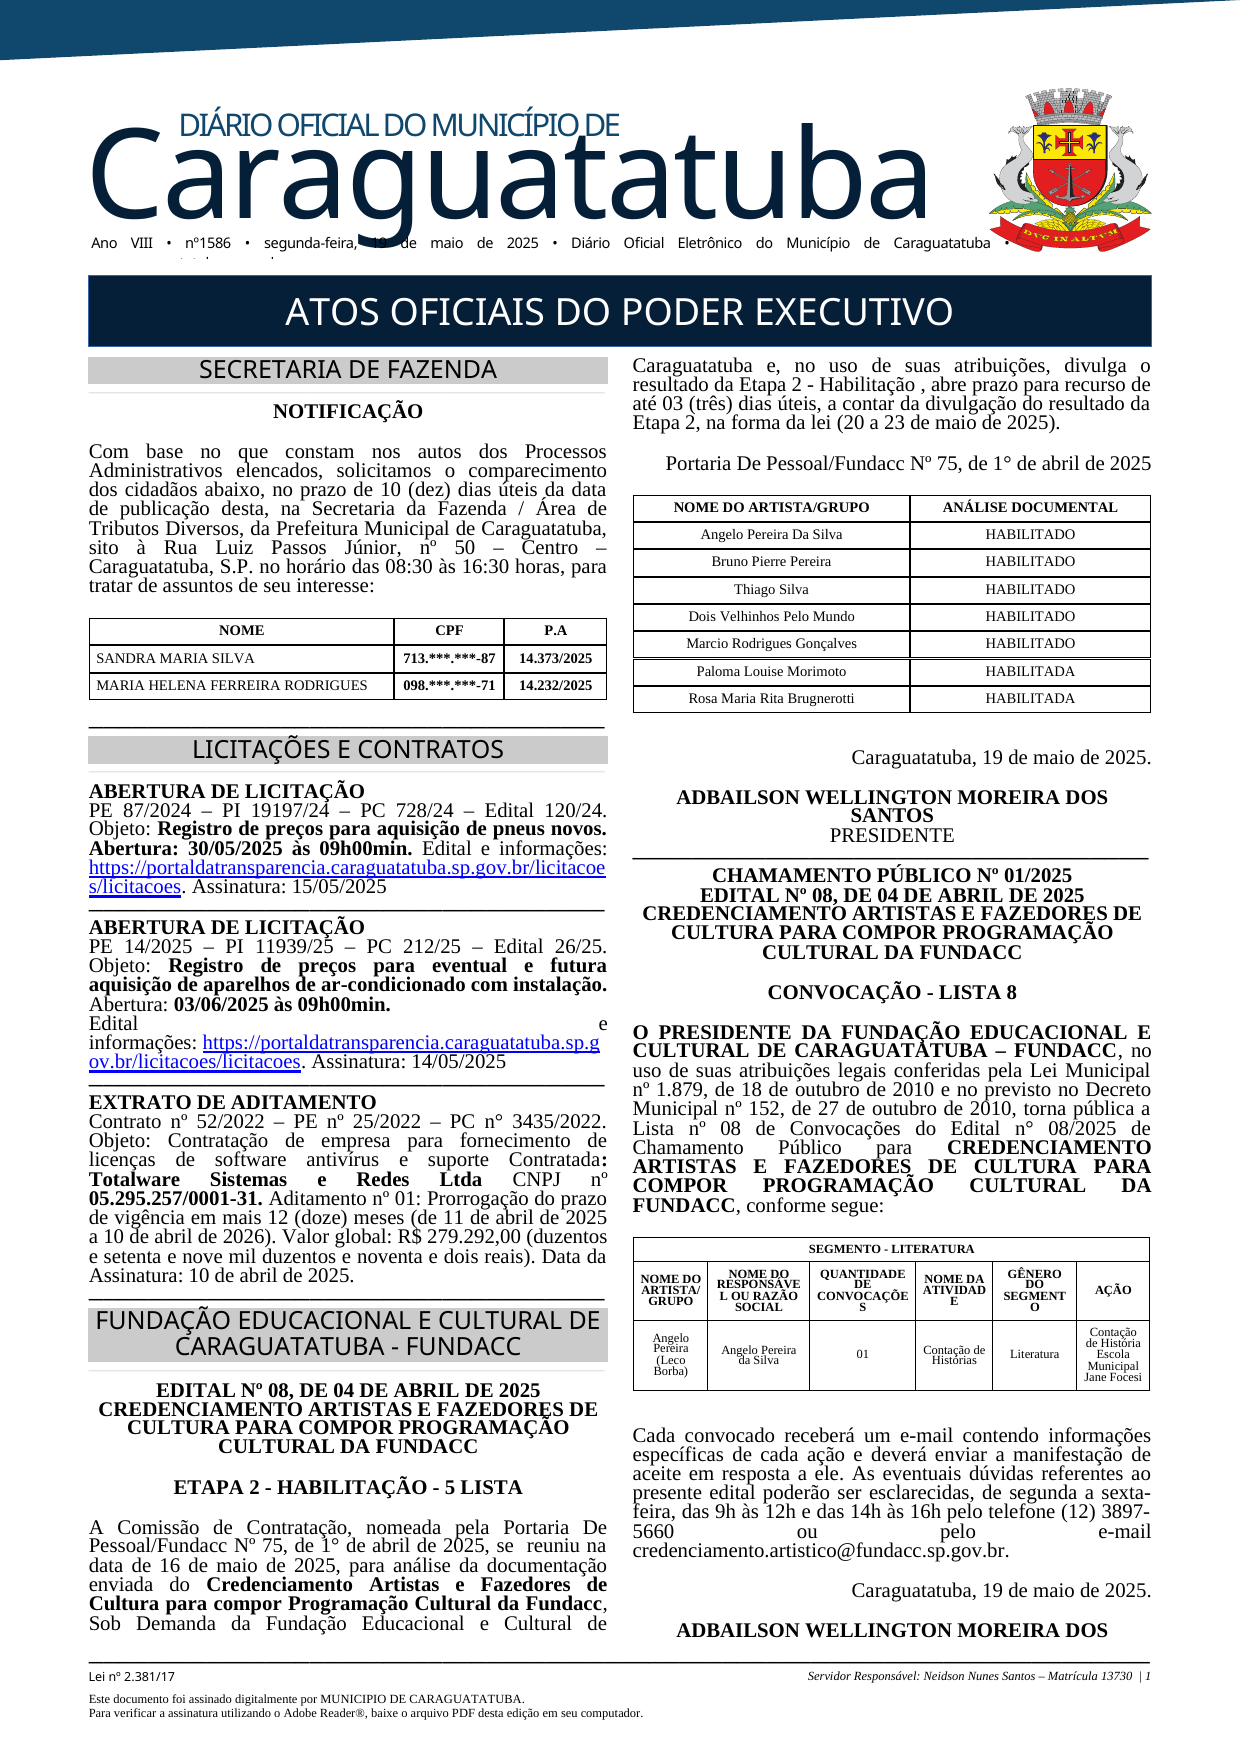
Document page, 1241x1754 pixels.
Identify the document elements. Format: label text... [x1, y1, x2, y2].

text ─────────────────────────────────── [88, 1287, 608, 1308]
text A Comissão de Contratação, nomeada pela Portaria De Pessoal/Fundacc Nº 75, de 1° de abril de 2025, se reuniu na data de 16 de maio de 2025, para análise da documentação enviada do Credenciamento Artistas e Fazedores de Cultura para compor Programação Cultural da Fundacc, Sob Demanda da Fundação Educacional e Cultural de [88, 1519, 608, 1634]
table_cell GÊNERO DO SEGMENTO [993, 1262, 1076, 1320]
text Contrato nº 52/2022 – PE nº 25/2022 – PC n° 3435/2022. Objeto: Contratação de empresa para fornecimento de licenças de software antivírus e suporte Contratada: Totalware Sistemas e Redes Ltda CNPJ nº 05.295.257/0001-31. Aditamento nº 01: Prorrogação do prazo de vigência em mais 12 (doze) meses (de 11 de abril de 2025 a 10 de abril de 2026). Valor global: R$ 279.292,00 (duzentos e setenta e nove mil duzentos e noventa e dois reais). Data da Assinatura: 10 de abril de 2025. [88, 1113, 608, 1287]
table_header ANÁLISE DOCUMENTAL [911, 496, 1150, 521]
text NOTIFICAÇÃO [88, 404, 608, 423]
text ─────────────────────────────────── [632, 846, 1152, 867]
text ADBAILSON WELLINGTON MOREIRA DOS SANTOS [632, 789, 1152, 827]
text ─────────────────────────────────── [88, 898, 608, 919]
text PRESIDENTE [632, 827, 1152, 846]
text CONVOCAÇÃO - LISTA 8 [632, 984, 1152, 1003]
text Cada convocado receberá um e-mail contendo informações específicas de cada ação e deverá enviar a manifestação de aceite em resposta a ele. As eventuais dúvidas referentes ao presente edital poderão ser esclarecidas, de segunda a sexta-feira, das 9h às 12h e das 14h às 16h pelo telefone (12) 3897-5660 ou pelo e-mail credenciamento.artistico@fundacc.sp.gov.br. [632, 1427, 1152, 1562]
text Portaria De Pessoal/Fundacc Nº 75, de 1° de abril de 2025 [632, 455, 1152, 474]
text Caraguatatuba, 19 de maio de 2025. [632, 1582, 1152, 1602]
table_cell 14.373/2025 [505, 646, 606, 672]
table_cell Contação de História Escola Municipal Jane Focesi [1077, 1321, 1149, 1390]
text Caraguatatuba, 19 de maio de 2025. [632, 749, 1152, 768]
table_header SEGMENTO - LITERATURA [634, 1238, 1149, 1261]
table_cell Angelo Pereira (Leco Borba) [634, 1321, 707, 1390]
text Ano VIII • nº1586 • segunda-feira, 19 de maio de 2025 • Diário Oficial Eletrônico do Município de Caraguatatuba • www.caraguatatuba.sp.gov.br [91, 233, 1010, 259]
table_header NOME DO ARTISTA/GRUPO [634, 496, 909, 521]
table_cell HABILITADO [911, 632, 1150, 657]
text ─────────────────────────────────── [88, 764, 608, 783]
table_cell 14.232/2025 [505, 674, 606, 699]
text ADBAILSON WELLINGTON MOREIRA DOS [632, 1622, 1152, 1641]
table_cell HABILITADA [911, 660, 1150, 685]
table_cell Paloma Louise Morimoto [634, 660, 909, 685]
table_cell HABILITADO [911, 578, 1150, 603]
table_cell Contação de Histórias [916, 1321, 992, 1390]
table_cell Thiago Silva [634, 578, 909, 603]
text ABERTURA DE LICITAÇÃO [88, 783, 608, 802]
table_cell Marcio Rodrigues Gonçalves [634, 632, 909, 657]
text ─────────────────────────────────── [88, 1073, 608, 1094]
table_cell HABILITADA [911, 687, 1150, 712]
text LICITAÇÕES E CONTRATOS [88, 736, 608, 764]
table_cell NOME DO ARTISTA/GRUPO [634, 1262, 707, 1320]
table_header NOME [90, 619, 393, 644]
text ─────────────────────────────────── [88, 715, 608, 736]
table_cell MARIA HELENA FERREIRA RODRIGUES [90, 674, 393, 699]
text EDITAL Nº 08, DE 04 DE ABRIL DE 2025 CREDENCIAMENTO ARTISTAS E FAZEDORES DE CULTURA PARA COMPOR PROGRAMAÇÃO CULTURAL DA FUNDACC [632, 887, 1152, 964]
text CREDENCIAMENTO ARTISTAS E FAZEDORES DE CULTURA PARA COMPOR PROGRAMAÇÃO CULTURAL DA FUNDACC [88, 1401, 608, 1458]
text PE 14/2025 – PI 11939/25 – PC 212/25 – Edital 26/25. Objeto: Registro de preços para eventual e futura aquisição de aparelhos de ar-condicionado com instalação. Abertura: 03/06/2025 às 09h00min. [88, 938, 608, 1016]
table_cell AÇÃO [1077, 1262, 1149, 1320]
table_cell HABILITADO [911, 605, 1150, 630]
text ─────────────────────────────────── [88, 1362, 608, 1382]
table_cell Angelo Pereira da Silva [708, 1321, 809, 1390]
text SECRETARIA DE FAZENDA [88, 357, 608, 384]
table_cell Literatura [993, 1321, 1076, 1390]
text ABERTURA DE LICITAÇÃO [88, 919, 608, 938]
table_cell 01 [810, 1321, 915, 1390]
table_header CPF [395, 619, 503, 644]
table_header P.A [505, 619, 606, 644]
text FUNDAÇÃO EDUCACIONAL E CULTURAL DE CARAGUATATUBA - FUNDACC [88, 1308, 608, 1362]
table_cell SANDRA MARIA SILVA [90, 646, 393, 672]
table_cell HABILITADO [911, 550, 1150, 576]
table_cell Bruno Pierre Pereira [634, 550, 909, 576]
text Caraguatatuba e, no uso de suas atribuições, divulga o resultado da Etapa 2 - Habilitação , abre prazo para recurso de até 03 (três) dias úteis, a contar da divulgação do resultado da Etapa 2, na forma da lei (20 a 23 de maio de 2025). [632, 357, 1152, 434]
text ─────────────────────────────────── [88, 384, 608, 404]
table_cell 098.***.***-71 [395, 674, 503, 699]
text CHAMAMENTO PÚBLICO Nº 01/2025 [632, 867, 1152, 887]
text ETAPA 2 - HABILITAÇÃO - 5 LISTA [88, 1479, 608, 1498]
text Com base no que constam nos autos dos Processos Administrativos elencados, solicitamos o comparecimento dos cidadãos abaixo, no prazo de 10 (dez) dias úteis da data de publicação desta, na Secretaria da Fazenda / Área de Tributos Diversos, da Prefeitura Municipal de Caraguatatuba, sito à Rua Luiz Passos Júnior, nº 50 – Centro – Caraguatatuba, S.P. no horário das 08:30 às 16:30 horas, para tratar de assuntos de seu interesse: [88, 443, 608, 597]
table_cell Dois Velhinhos Pelo Mundo [634, 605, 909, 630]
table_cell NOME DO RESPONSÁVEL OU RAZÃO SOCIAL [708, 1262, 809, 1320]
text PE 87/2024 – PI 19197/24 – PC 728/24 – Edital 120/24. Objeto: Registro de preços para aquisição de pneus novos. Abertura: 30/05/2025 às 09h00min. Edital e informações: https://portaldatransparencia.caraguatatuba.sp.gov.br/licitacoes/licitacoes. Assinatura: 15/05/2025 [88, 802, 608, 898]
table_cell QUANTIDADE DE CONVOCAÇÕES [810, 1262, 915, 1320]
table_cell NOME DA ATIVIDADE [916, 1262, 992, 1320]
table_cell HABILITADO [911, 523, 1150, 548]
text Edital e informações: https://portaldatransparencia.caraguatatuba.sp.gov.br/licitacoes/licitacoes. Assinatura: 14/05/2025 [88, 1016, 608, 1073]
text O PRESIDENTE DA FUNDAÇÃO EDUCACIONAL E CULTURAL DE CARAGUATATUBA – FUNDACC, no uso de suas atribuições legais conferidas pela Lei Municipal nº 1.879, de 18 de outubro de 2010 e no previsto no Decreto Municipal nº 152, de 27 de outubro de 2010, torna pública a Lista nº 08 de Convocações do Edital n° 08/2025 de Chamamento Público para CREDENCIAMENTO ARTISTAS E FAZEDORES DE CULTURA PARA COMPOR PROGRAMAÇÃO CULTURAL DA FUNDACC, conforme segue: [632, 1024, 1152, 1217]
table_cell Angelo Pereira Da Silva [634, 523, 909, 548]
text EXTRATO DE ADITAMENTO [88, 1094, 608, 1113]
table_cell 713.***.***-87 [395, 646, 503, 672]
text EDITAL Nº 08, DE 04 DE ABRIL DE 2025 [88, 1382, 608, 1401]
table_cell Rosa Maria Rita Brugnerotti [634, 687, 909, 712]
